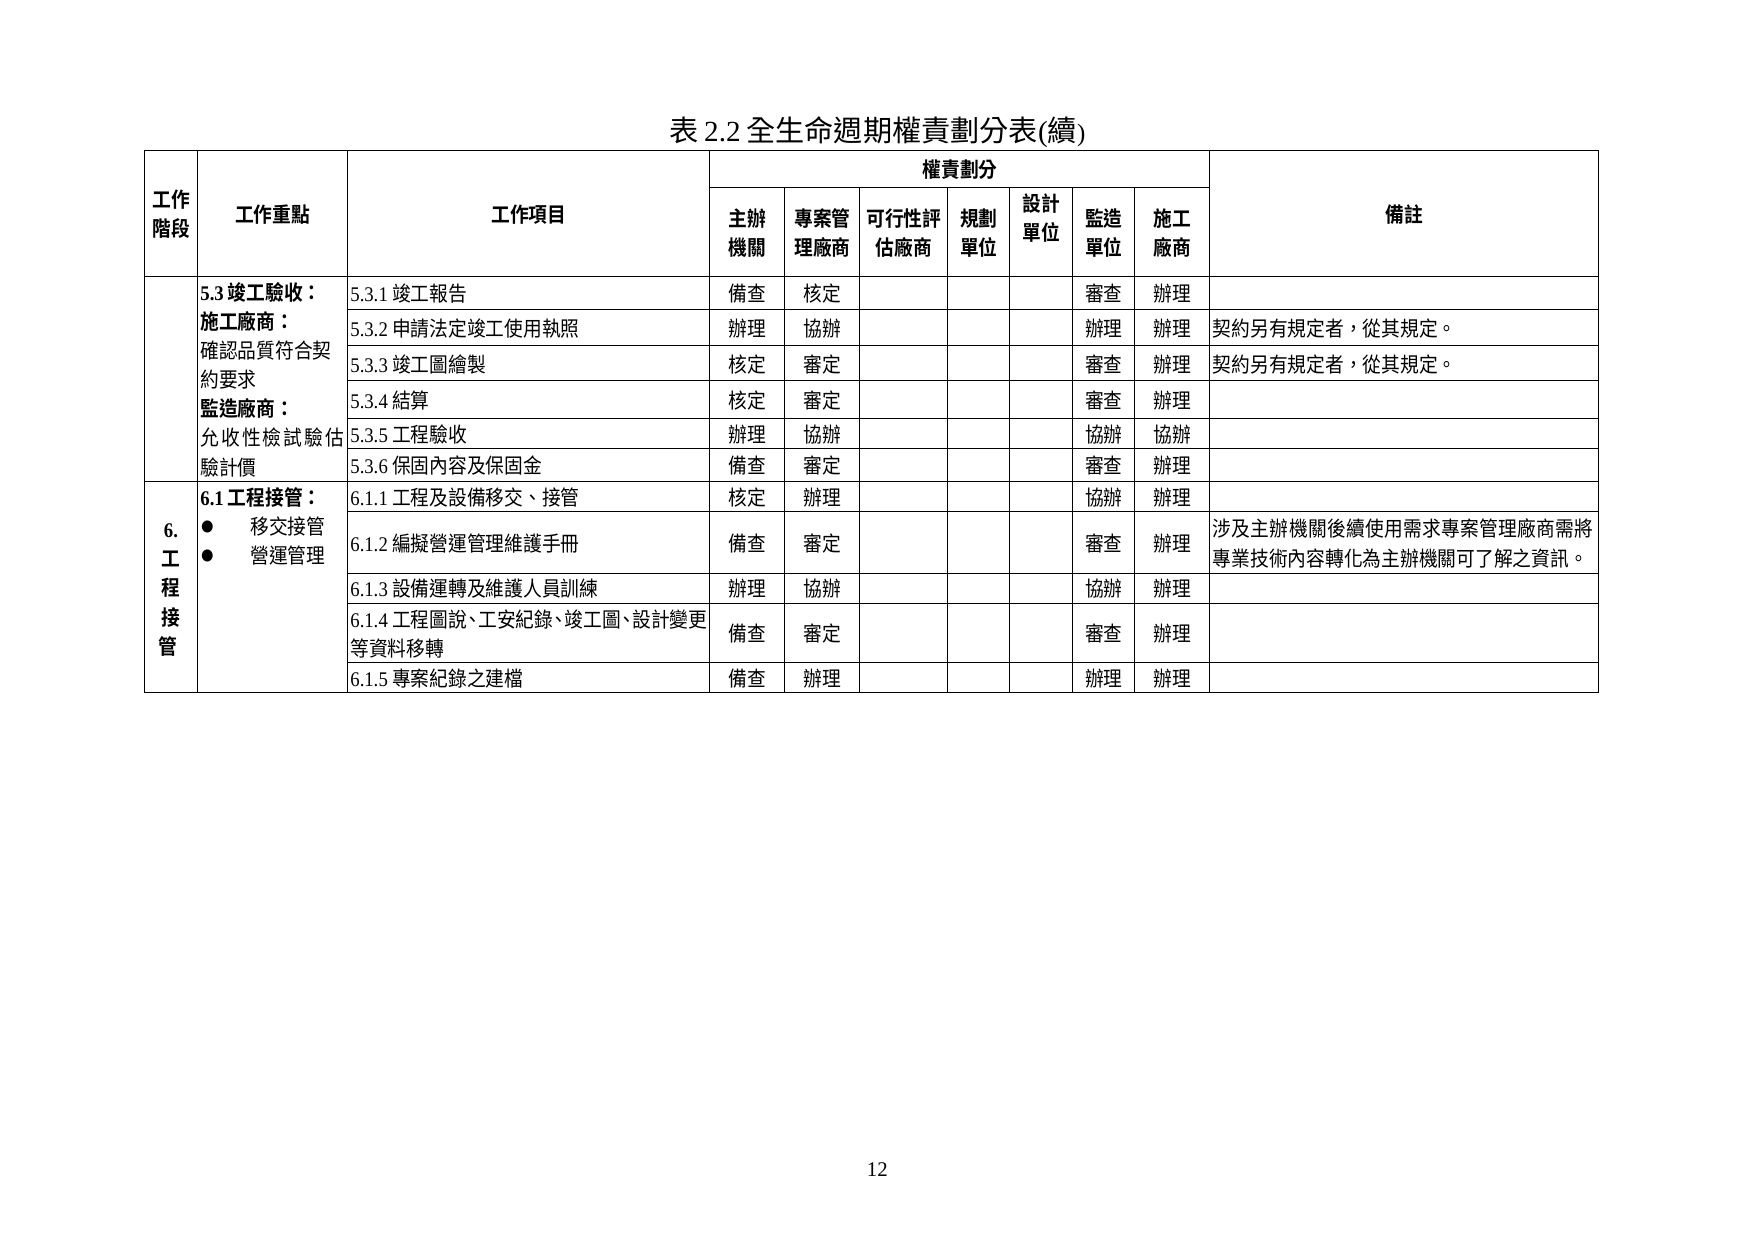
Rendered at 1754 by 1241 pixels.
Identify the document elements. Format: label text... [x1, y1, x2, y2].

table_cell 協辦 [1135, 419, 1209, 448]
table_cell 協辦 [1073, 419, 1134, 448]
table_cell 備查 [710, 604, 784, 662]
table_cell 核定 [710, 482, 784, 511]
table_cell 辦理 [785, 663, 859, 692]
table_cell [1010, 604, 1072, 662]
table_cell 辦理 [1135, 482, 1209, 511]
table_cell 審查 [1073, 346, 1134, 380]
table_cell 5.3.3竣工圖繪製 [348, 346, 709, 380]
table_cell [948, 604, 1009, 662]
table_cell 辦理 [710, 419, 784, 448]
table_cell 核定 [710, 346, 784, 380]
table_cell [1010, 277, 1072, 309]
table_cell [860, 277, 947, 309]
table_cell 辦理 [1135, 574, 1209, 603]
table_cell 5.3.6保固內容及保固金 [348, 449, 709, 481]
table_cell [860, 449, 947, 481]
table_cell 協辦 [1073, 574, 1134, 603]
table_cell [1010, 482, 1072, 511]
table_header 工作項目 [348, 151, 709, 276]
table_cell 辦理 [1135, 449, 1209, 481]
table_cell 5.3竣工驗收： 施工廠商： 確認品質符合契約要求 監造廠商： 允收性檢試驗估驗計價 [198, 277, 347, 481]
table_cell [860, 346, 947, 380]
table_cell 備查 [710, 512, 784, 572]
table_cell 審定 [785, 381, 859, 418]
table_cell 涉及主辦機關後續使用需求專案管理廠商需將專業技術內容轉化為主辦機關可了解之資訊。 [1210, 512, 1598, 572]
table_cell 監造 單位 [1073, 188, 1134, 276]
text 表2.2全生命週期權責劃分表(續) [148, 108, 1606, 150]
table_cell [948, 512, 1009, 572]
table_cell 協辦 [785, 419, 859, 448]
table_cell [1010, 419, 1072, 448]
table_cell [948, 381, 1009, 418]
table_cell [860, 663, 947, 692]
table_cell 可行性評 估廠商 [860, 188, 947, 276]
table_cell [1210, 574, 1598, 603]
table_cell 辦理 [1073, 663, 1134, 692]
table_cell 審定 [785, 604, 859, 662]
table_cell 審定 [785, 449, 859, 481]
table_cell [1210, 482, 1598, 511]
table_cell 辦理 [1073, 310, 1134, 345]
table_cell 備查 [710, 449, 784, 481]
table_cell 審查 [1073, 512, 1134, 572]
table_cell [1010, 663, 1072, 692]
table_cell [948, 346, 1009, 380]
table_cell [948, 574, 1009, 603]
table_header 權責劃分 [710, 151, 1209, 187]
table_cell [860, 574, 947, 603]
table_cell 6. 工 程 接 管 [145, 482, 197, 692]
table_cell 協辦 [785, 574, 859, 603]
table_cell 審定 [785, 512, 859, 572]
table_cell 5.3.4結算 [348, 381, 709, 418]
table_header 工作重點 [198, 151, 347, 276]
table_cell 6.1工程接管： 移交接管 營運管理 [198, 482, 347, 692]
table_cell 辦理 [785, 482, 859, 511]
table_cell [1210, 604, 1598, 662]
table_cell [860, 604, 947, 662]
table_cell 核定 [785, 277, 859, 309]
table_cell 主辦 機關 [710, 188, 784, 276]
table_cell 規劃 單位 [948, 188, 1009, 276]
table_cell [860, 310, 947, 345]
table_header 備註 [1210, 151, 1598, 276]
table_cell 專案管 理廠商 [785, 188, 859, 276]
table_cell 施工 廠商 [1135, 188, 1209, 276]
table_cell 6.1.4工程圖說、工安紀錄、竣工圖、設計變更等資料移轉 [348, 604, 709, 662]
table_cell 辦理 [710, 574, 784, 603]
table_cell 審查 [1073, 449, 1134, 481]
table_cell [948, 482, 1009, 511]
table_cell 設計 單位 [1010, 188, 1072, 276]
table_cell [1010, 346, 1072, 380]
table_header 工作 階段 [145, 151, 197, 276]
table_cell 5.3.5工程驗收 [348, 419, 709, 448]
table_cell 6.1.1工程及設備移交、接管 [348, 482, 709, 511]
table_cell 契約另有規定者，從其規定。 [1210, 346, 1598, 380]
table_cell 審查 [1073, 277, 1134, 309]
table_cell [1210, 419, 1598, 448]
table_cell [1010, 512, 1072, 572]
table_cell [948, 449, 1009, 481]
table_cell 契約另有規定者，從其規定。 [1210, 310, 1598, 345]
table_cell [860, 419, 947, 448]
table_cell [1210, 277, 1598, 309]
table_cell 備查 [710, 663, 784, 692]
table_cell 辦理 [1135, 512, 1209, 572]
table_cell 審查 [1073, 381, 1134, 418]
table_cell [1210, 449, 1598, 481]
table_cell [1210, 381, 1598, 418]
table_cell [860, 482, 947, 511]
table_cell 辦理 [1135, 277, 1209, 309]
table_cell 備查 [710, 277, 784, 309]
table_cell 辦理 [1135, 663, 1209, 692]
table_cell [948, 277, 1009, 309]
table_cell [860, 381, 947, 418]
table_cell [948, 310, 1009, 345]
table_cell [145, 277, 197, 481]
table_cell [860, 512, 947, 572]
table_cell [1010, 574, 1072, 603]
table_cell [1010, 310, 1072, 345]
table_cell 辦理 [1135, 381, 1209, 418]
table_cell 5.3.1竣工報告 [348, 277, 709, 309]
table_cell 辦理 [710, 310, 784, 345]
table_cell 6.1.3設備運轉及維護人員訓練 [348, 574, 709, 603]
table_cell 5.3.2申請法定竣工使用執照 [348, 310, 709, 345]
table_cell 核定 [710, 381, 784, 418]
table_cell 審定 [785, 346, 859, 380]
table_cell 審查 [1073, 604, 1134, 662]
table_cell [1210, 663, 1598, 692]
table_cell 辦理 [1135, 346, 1209, 380]
table_cell [948, 419, 1009, 448]
table_cell 協辦 [785, 310, 859, 345]
table_cell 6.1.5專案紀錄之建檔 [348, 663, 709, 692]
table_cell [1010, 381, 1072, 418]
table_cell 協辦 [1073, 482, 1134, 511]
table_cell 辦理 [1135, 310, 1209, 345]
table_cell [1010, 449, 1072, 481]
table_cell 6.1.2編擬營運管理維護手冊 [348, 512, 709, 572]
table_cell 辦理 [1135, 604, 1209, 662]
table_cell [948, 663, 1009, 692]
